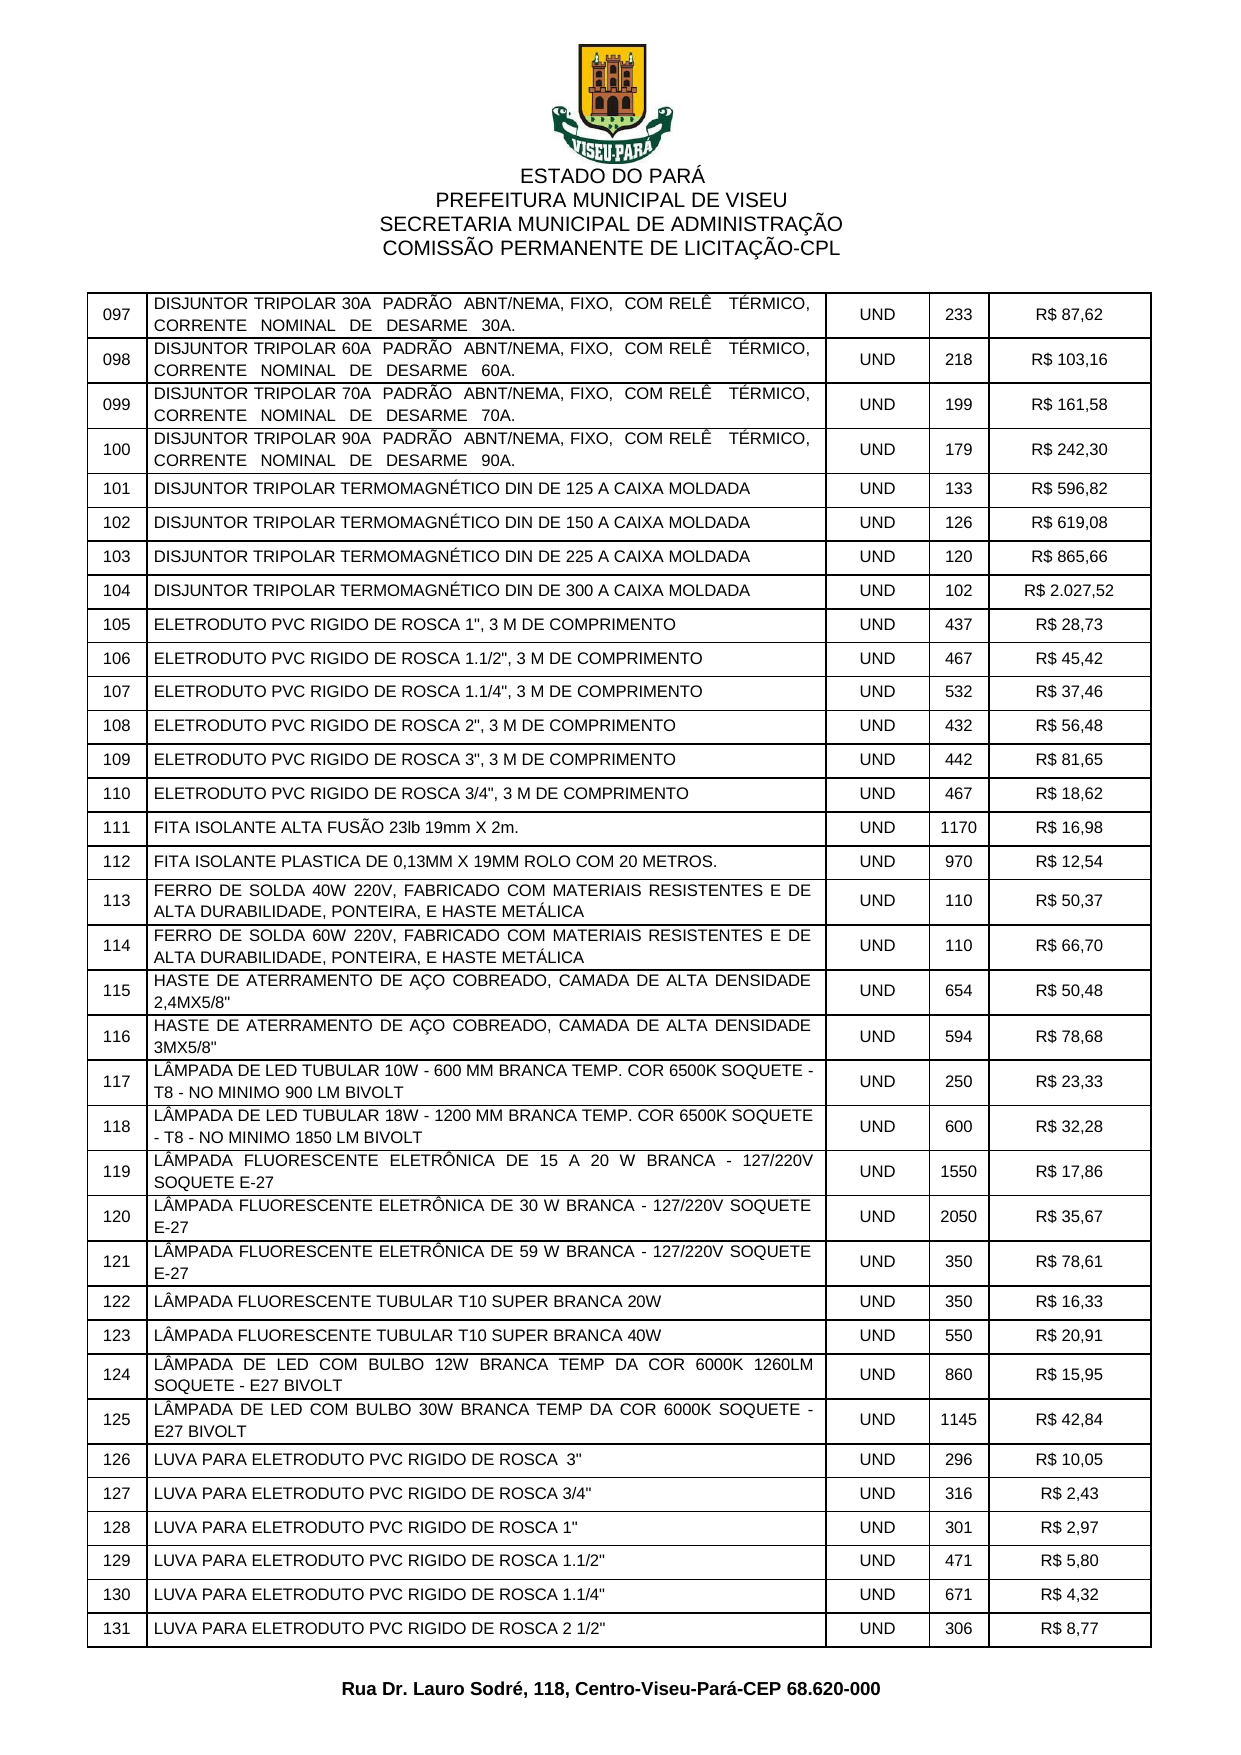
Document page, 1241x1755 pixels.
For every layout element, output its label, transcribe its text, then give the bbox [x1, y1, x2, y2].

table_cell 2050 [930, 1196, 988, 1240]
table_cell UND [827, 576, 929, 608]
table_cell FITA ISOLANTE PLASTICA DE 0,13MM X 19MM ROLO COM 20 METROS. [148, 847, 825, 879]
table_cell 124 [88, 1355, 146, 1398]
table_cell 117 [88, 1061, 146, 1104]
table_cell R$ 16,98 [990, 813, 1150, 845]
table_cell ELETRODUTO PVC RIGIDO DE ROSCA 1", 3 M DE COMPRIMENTO [148, 610, 825, 642]
table_cell UND [827, 813, 929, 845]
table_cell R$ 23,33 [990, 1061, 1150, 1104]
table_cell UND [827, 1478, 929, 1511]
table_cell 594 [930, 1016, 988, 1059]
table_cell 316 [930, 1478, 988, 1511]
table_cell UND [827, 1400, 929, 1443]
table_cell UND [827, 677, 929, 709]
table_cell R$ 37,46 [990, 677, 1150, 709]
table_cell 113 [88, 880, 146, 924]
table_cell UND [827, 1546, 929, 1578]
table_cell 114 [88, 926, 146, 969]
table_cell LÂMPADA FLUORESCENTE ELETRÔNICA DE 15 A 20 W BRANCA - 127/220V SOQUETE E-27 [148, 1151, 825, 1195]
table_cell 133 [930, 474, 988, 506]
table_cell R$ 619,08 [990, 508, 1150, 540]
table_cell R$ 10,05 [990, 1445, 1150, 1477]
table_cell 1550 [930, 1151, 988, 1195]
table_cell 126 [930, 508, 988, 540]
table_cell 550 [930, 1321, 988, 1353]
table_cell FERRO DE SOLDA 60W 220V, FABRICADO COM MATERIAIS RESISTENTES E DE ALTA DURABILIDADE, PONTEIRA, E HASTE METÁLICA [148, 926, 825, 969]
table_cell R$ 8,77 [990, 1614, 1150, 1646]
table_cell R$ 18,62 [990, 779, 1150, 811]
table_cell LUVA PARA ELETRODUTO PVC RIGIDO DE ROSCA 1.1/2" [148, 1546, 825, 1578]
table_cell UND [827, 610, 929, 642]
table_cell LUVA PARA ELETRODUTO PVC RIGIDO DE ROSCA 1.1/4" [148, 1580, 825, 1612]
table_cell UND [827, 643, 929, 676]
table_cell 119 [88, 1151, 146, 1195]
table_cell HASTE DE ATERRAMENTO DE AÇO COBREADO, CAMADA DE ALTA DENSIDADE 2,4MX5/8" [148, 971, 825, 1014]
table_cell R$ 865,66 [990, 542, 1150, 574]
table_cell 600 [930, 1106, 988, 1150]
table_cell 125 [88, 1400, 146, 1443]
table_cell FERRO DE SOLDA 40W 220V, FABRICADO COM MATERIAIS RESISTENTES E DE ALTA DURABILIDADE, PONTEIRA, E HASTE METÁLICA [148, 880, 825, 924]
table_cell UND [827, 779, 929, 811]
table_cell DISJUNTOR TRIPOLAR TERMOMAGNÉTICO DIN DE 150 A CAIXA MOLDADA [148, 508, 825, 540]
table_cell DISJUNTOR TRIPOLAR 60A PADRÃO ABNT/NEMA, FIXO, COM RELÊ TÉRMICO, CORRENTE NOMINAL DE DESARME 60A. [148, 339, 825, 382]
table_cell R$ 78,68 [990, 1016, 1150, 1059]
table_cell HASTE DE ATERRAMENTO DE AÇO COBREADO, CAMADA DE ALTA DENSIDADE 3MX5/8" [148, 1016, 825, 1059]
table_cell ELETRODUTO PVC RIGIDO DE ROSCA 1.1/2", 3 M DE COMPRIMENTO [148, 643, 825, 676]
table_cell 467 [930, 643, 988, 676]
table_cell R$ 17,86 [990, 1151, 1150, 1195]
table_cell LUVA PARA ELETRODUTO PVC RIGIDO DE ROSCA 1" [148, 1512, 825, 1544]
table_cell LÂMPADA FLUORESCENTE TUBULAR T10 SUPER BRANCA 20W [148, 1287, 825, 1319]
table_cell UND [827, 1287, 929, 1319]
table_cell ELETRODUTO PVC RIGIDO DE ROSCA 3", 3 M DE COMPRIMENTO [148, 745, 825, 777]
table_cell UND [827, 1614, 929, 1646]
table_cell 301 [930, 1512, 988, 1544]
table_cell DISJUNTOR TRIPOLAR 90A PADRÃO ABNT/NEMA, FIXO, COM RELÊ TÉRMICO, CORRENTE NOMINAL DE DESARME 90A. [148, 429, 825, 472]
table_cell 671 [930, 1580, 988, 1612]
table_cell R$ 2,97 [990, 1512, 1150, 1544]
table_cell ELETRODUTO PVC RIGIDO DE ROSCA 3/4", 3 M DE COMPRIMENTO [148, 779, 825, 811]
table_cell UND [827, 508, 929, 540]
table_cell UND [827, 1016, 929, 1059]
table_cell 306 [930, 1614, 988, 1646]
table_cell UND [827, 474, 929, 506]
table_cell UND [827, 971, 929, 1014]
table_cell R$ 81,65 [990, 745, 1150, 777]
table_cell LÂMPADA DE LED COM BULBO 12W BRANCA TEMP DA COR 6000K 1260LM SOQUETE - E27 BIVOLT [148, 1355, 825, 1398]
table_cell UND [827, 1242, 929, 1285]
table_cell LUVA PARA ELETRODUTO PVC RIGIDO DE ROSCA 3" [148, 1445, 825, 1477]
table_cell R$ 35,67 [990, 1196, 1150, 1240]
table_cell UND [827, 542, 929, 574]
table_header 233 [930, 294, 988, 337]
table_cell 131 [88, 1614, 146, 1646]
table_cell UND [827, 1061, 929, 1104]
table_cell R$ 50,48 [990, 971, 1150, 1014]
table_cell 110 [930, 926, 988, 969]
table_cell UND [827, 1445, 929, 1477]
table_cell 108 [88, 711, 146, 743]
table_cell R$ 45,42 [990, 643, 1150, 676]
table_cell LÂMPADA DE LED COM BULBO 30W BRANCA TEMP DA COR 6000K SOQUETE - E27 BIVOLT [148, 1400, 825, 1443]
table_cell R$ 2.027,52 [990, 576, 1150, 608]
table_cell 130 [88, 1580, 146, 1612]
table_cell UND [827, 711, 929, 743]
table_cell UND [827, 1321, 929, 1353]
table_header 097 [88, 294, 146, 337]
table_cell DISJUNTOR TRIPOLAR TERMOMAGNÉTICO DIN DE 225 A CAIXA MOLDADA [148, 542, 825, 574]
table_cell R$ 596,82 [990, 474, 1150, 506]
table_cell 101 [88, 474, 146, 506]
table_cell UND [827, 1151, 929, 1195]
table_cell ELETRODUTO PVC RIGIDO DE ROSCA 1.1/4", 3 M DE COMPRIMENTO [148, 677, 825, 709]
table_cell 109 [88, 745, 146, 777]
table_cell R$ 15,95 [990, 1355, 1150, 1398]
table_cell 118 [88, 1106, 146, 1150]
table_cell 110 [88, 779, 146, 811]
table_cell 122 [88, 1287, 146, 1319]
table_cell 432 [930, 711, 988, 743]
table_cell 1145 [930, 1400, 988, 1443]
table_cell R$ 50,37 [990, 880, 1150, 924]
table_cell 126 [88, 1445, 146, 1477]
table_cell UND [827, 926, 929, 969]
table_cell 1170 [930, 813, 988, 845]
table_cell 654 [930, 971, 988, 1014]
table_cell 860 [930, 1355, 988, 1398]
table_cell 120 [88, 1196, 146, 1240]
table_cell 120 [930, 542, 988, 574]
table_cell 218 [930, 339, 988, 382]
table_cell 100 [88, 429, 146, 472]
table_cell LÂMPADA FLUORESCENTE TUBULAR T10 SUPER BRANCA 40W [148, 1321, 825, 1353]
table_cell 471 [930, 1546, 988, 1578]
table_header R$ 87,62 [990, 294, 1150, 337]
table_cell UND [827, 1512, 929, 1544]
table_cell UND [827, 339, 929, 382]
table_cell LUVA PARA ELETRODUTO PVC RIGIDO DE ROSCA 2 1/2" [148, 1614, 825, 1646]
table_cell LUVA PARA ELETRODUTO PVC RIGIDO DE ROSCA 3/4" [148, 1478, 825, 1511]
table_cell R$ 42,84 [990, 1400, 1150, 1443]
table_cell 129 [88, 1546, 146, 1578]
table_cell R$ 66,70 [990, 926, 1150, 969]
table_cell UND [827, 880, 929, 924]
table_cell 128 [88, 1512, 146, 1544]
table_cell 107 [88, 677, 146, 709]
table_cell 102 [930, 576, 988, 608]
table_cell 467 [930, 779, 988, 811]
table_cell 199 [930, 384, 988, 427]
table_cell 112 [88, 847, 146, 879]
table_cell ELETRODUTO PVC RIGIDO DE ROSCA 2", 3 M DE COMPRIMENTO [148, 711, 825, 743]
table_cell 115 [88, 971, 146, 1014]
table_cell R$ 242,30 [990, 429, 1150, 472]
table_cell 116 [88, 1016, 146, 1059]
table_cell 102 [88, 508, 146, 540]
table_cell 106 [88, 643, 146, 676]
table_cell 121 [88, 1242, 146, 1285]
table_cell 179 [930, 429, 988, 472]
table_header UND [827, 294, 929, 337]
table_cell R$ 5,80 [990, 1546, 1150, 1578]
table_cell UND [827, 429, 929, 472]
table_cell R$ 56,48 [990, 711, 1150, 743]
table_cell LÂMPADA DE LED TUBULAR 18W - 1200 MM BRANCA TEMP. COR 6500K SOQUETE - T8 - NO MINIMO 1850 LM BIVOLT [148, 1106, 825, 1150]
table_cell R$ 2,43 [990, 1478, 1150, 1511]
table_cell LÂMPADA FLUORESCENTE ELETRÔNICA DE 30 W BRANCA - 127/220V SOQUETE E-27 [148, 1196, 825, 1240]
table_cell 127 [88, 1478, 146, 1511]
table_cell R$ 103,16 [990, 339, 1150, 382]
table_cell 110 [930, 880, 988, 924]
table_cell UND [827, 1196, 929, 1240]
table_cell 103 [88, 542, 146, 574]
table_cell UND [827, 1580, 929, 1612]
table_cell DISJUNTOR TRIPOLAR TERMOMAGNÉTICO DIN DE 300 A CAIXA MOLDADA [148, 576, 825, 608]
table_cell 350 [930, 1242, 988, 1285]
table_cell UND [827, 745, 929, 777]
table_cell 442 [930, 745, 988, 777]
table_cell 350 [930, 1287, 988, 1319]
table_cell LÂMPADA FLUORESCENTE ELETRÔNICA DE 59 W BRANCA - 127/220V SOQUETE E-27 [148, 1242, 825, 1285]
table_cell FITA ISOLANTE ALTA FUSÃO 23lb 19mm X 2m. [148, 813, 825, 845]
table_cell R$ 12,54 [990, 847, 1150, 879]
table_cell 970 [930, 847, 988, 879]
table_cell DISJUNTOR TRIPOLAR 70A PADRÃO ABNT/NEMA, FIXO, COM RELÊ TÉRMICO, CORRENTE NOMINAL DE DESARME 70A. [148, 384, 825, 427]
table_cell UND [827, 384, 929, 427]
table_cell 104 [88, 576, 146, 608]
table_cell R$ 32,28 [990, 1106, 1150, 1150]
table_cell DISJUNTOR TRIPOLAR TERMOMAGNÉTICO DIN DE 125 A CAIXA MOLDADA [148, 474, 825, 506]
table_cell 250 [930, 1061, 988, 1104]
table_cell 123 [88, 1321, 146, 1353]
table_cell 105 [88, 610, 146, 642]
table_cell 099 [88, 384, 146, 427]
table_cell R$ 161,58 [990, 384, 1150, 427]
table_cell LÂMPADA DE LED TUBULAR 10W - 600 MM BRANCA TEMP. COR 6500K SOQUETE - T8 - NO MINIMO 900 LM BIVOLT [148, 1061, 825, 1104]
table_cell 532 [930, 677, 988, 709]
table_cell R$ 28,73 [990, 610, 1150, 642]
table_cell R$ 20,91 [990, 1321, 1150, 1353]
table_cell 296 [930, 1445, 988, 1477]
table_header DISJUNTOR TRIPOLAR 30A PADRÃO ABNT/NEMA, FIXO, COM RELÊ TÉRMICO, CORRENTE NOMINAL DE DESARME 30A. [148, 294, 825, 337]
table_cell 437 [930, 610, 988, 642]
table_cell UND [827, 1355, 929, 1398]
table_cell UND [827, 847, 929, 879]
table_cell R$ 16,33 [990, 1287, 1150, 1319]
table_cell 098 [88, 339, 146, 382]
table_cell R$ 78,61 [990, 1242, 1150, 1285]
table_cell 111 [88, 813, 146, 845]
table_cell UND [827, 1106, 929, 1150]
table_cell R$ 4,32 [990, 1580, 1150, 1612]
